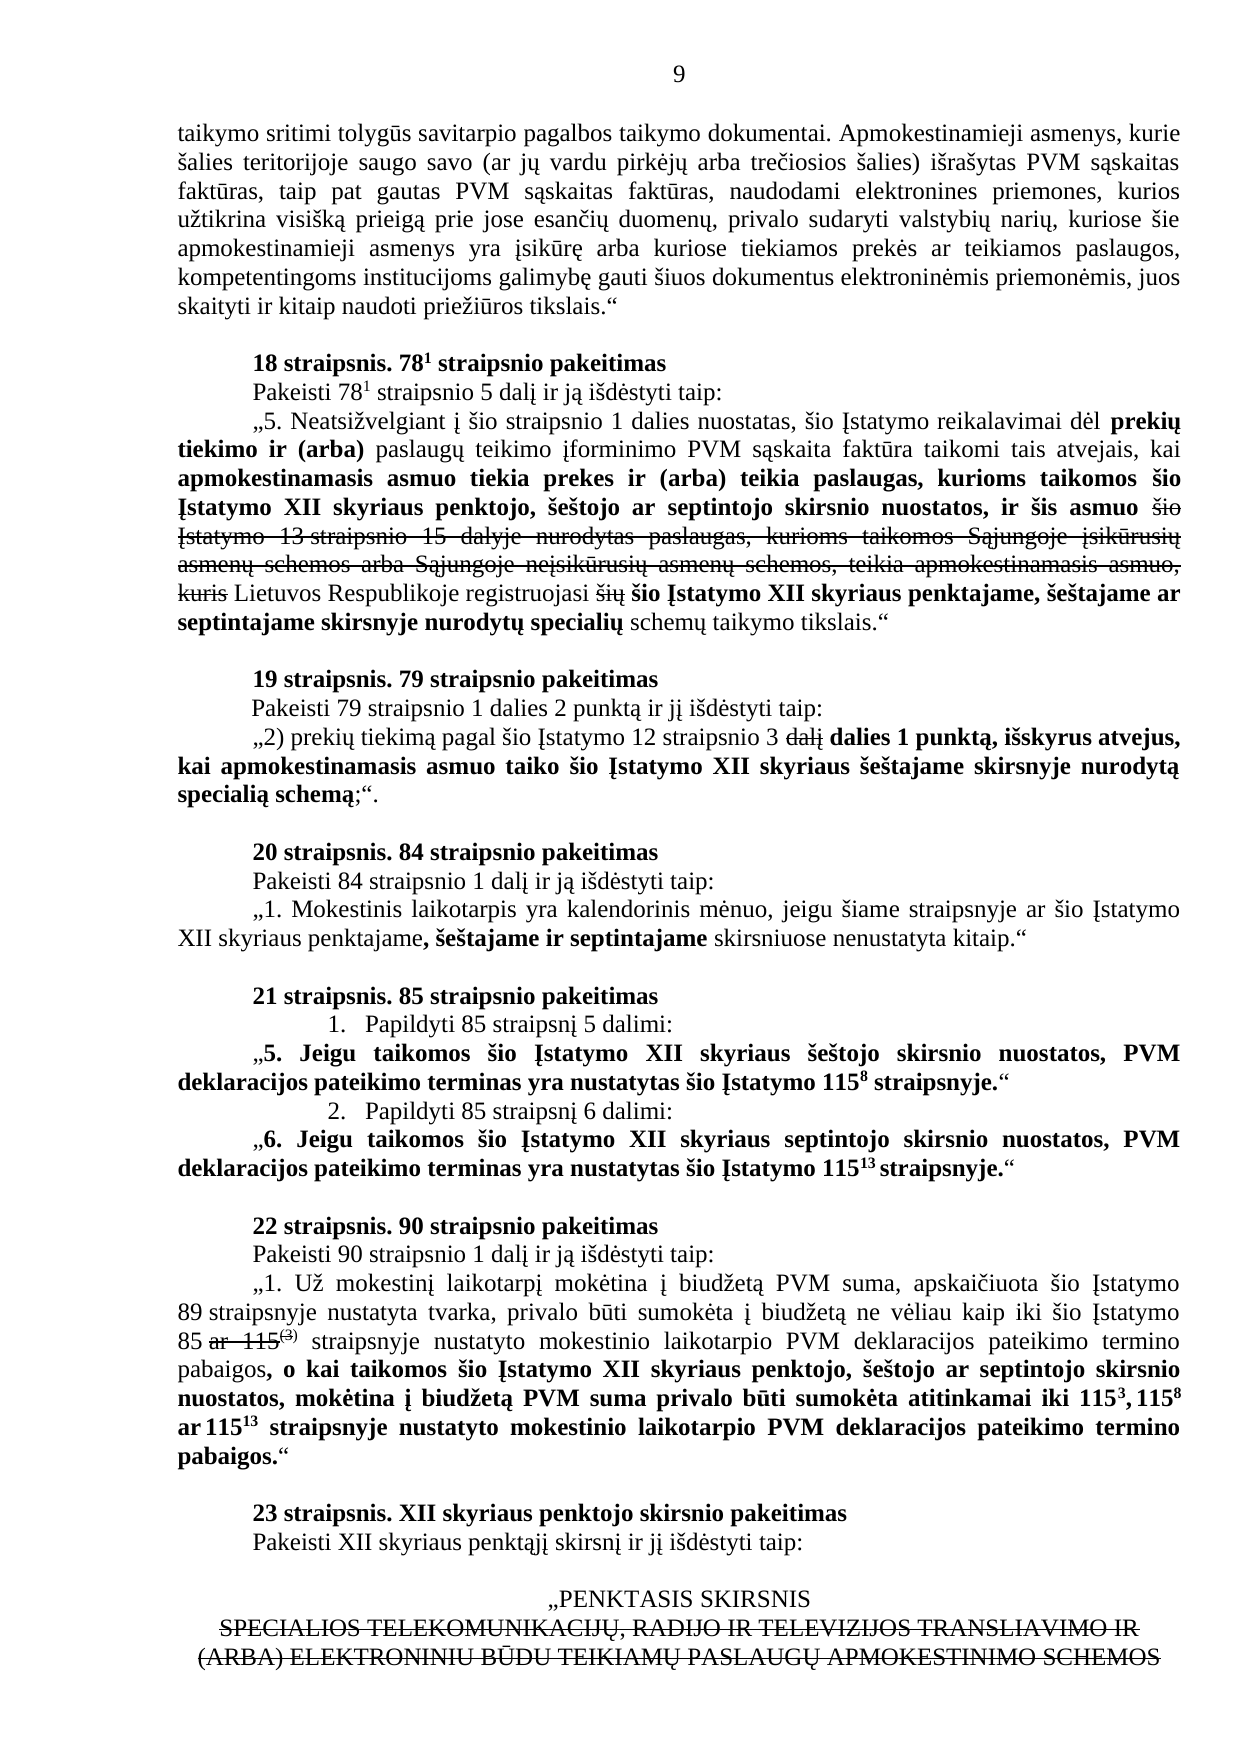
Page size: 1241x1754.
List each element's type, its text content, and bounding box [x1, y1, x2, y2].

text „6. Jeigu taikomos šio Įstatymo XII skyriaus septintojo skirsnio nuostatos, PVM deklaracijos pateikimo terminas yra nustatytas šio Įstatymo 11513 straipsnyje.“ [177, 1124, 1181, 1182]
text „5. Neatsižvelgiant į šio straipsnio 1 dalies nuostatas, šio Įstatymo reikalavimai dėl prekių tiekimo ir (arba) paslaugų teikimo įforminimo PVM sąskaita faktūra taikomi tais atvejais, kai apmokestinamasis asmuo tiekia prekes ir (arba) teikia paslaugas, kurioms taikomos šio Įstatymo XII skyriaus penktojo, šeštojo ar septintojo skirsnio nuostatos, ir šis asmuo šio Įstatymo 13 straipsnio 15 dalyje nurodytas paslaugas, kurioms taikomos Sąjungoje įsikūrusių asmenų schemos arba Sąjungoje neįsikūrusių asmenų schemos, teikia apmokestinamasis asmuo, kuris Lietuvos Respublikoje registruojasi šių šio Įstatymo XII skyriaus penktajame, šeštajame ar septintajame skirsnyje nurodytų specialių schemų taikymo tikslais.“ [177, 537, 1181, 565]
text „5. Neatsižvelgiant į šio straipsnio 1 dalies nuostatas, šio Įstatymo reikalavimai dėl prekių tiekimo ir (arba) paslaugų teikimo įforminimo PVM sąskaita faktūra taikomi tais atvejais, kai apmokestinamasis asmuo tiekia prekes ir (arba) teikia paslaugas, kurioms taikomos šio Įstatymo XII skyriaus penktojo, šeštojo ar septintojo skirsnio nuostatos, ir šis asmuo šio Įstatymo 13 straipsnio 15 dalyje nurodytas paslaugas, kurioms taikomos Sąjungoje įsikūrusių asmenų schemos arba Sąjungoje neįsikūrusių asmenų schemos, teikia apmokestinamasis asmuo, kuris Lietuvos Respublikoje registruojasi šių šio Įstatymo XII skyriaus penktajame, šeštajame ar septintajame skirsnyje nurodytų specialių schemų taikymo tikslais.“ [177, 566, 1181, 636]
text „2) prekių tiekimą pagal šio Įstatymo 12 straipsnio 3 dalį dalies 1 punktą, išskyrus atvejus, kai apmokestinamasis asmuo taiko šio Įstatymo XII skyriaus šeštajame skirsnyje nurodytą specialią schemą;“. [177, 722, 1181, 808]
text SPECIALIOS TELEKOMUNIKACIJŲ, RADIJO IR TELEVIZIJOS TRANSLIAVIMO IR (ARBA) ELEKTRONINIU BŪDU TEIKIAMŲ PASLAUGŲ APMOKESTINIMO SCHEMOS [177, 1613, 1181, 1671]
text „1. Mokestinis laikotarpis yra kalendorinis mėnuo, jeigu šiame straipsnyje ar šio Įstatymo XII skyriaus penktajame, šeštajame ir septintajame skirsniuose nenustatyta kitaip.“ [177, 894, 1181, 952]
text 22 straipsnis. 90 straipsnio pakeitimas [177, 1211, 1181, 1239]
text „7. Apmokestinamieji asmenys privalo užtikrinti, kad jų (ar jų vardu pirkėjų arba trečiosios šalies) išrašytos PVM sąskaitos faktūros, taip pat jų gautos PVM sąskaitos faktūros būtų saugomos šiame straipsnyje nustatyta tvarka. PVM sąskaitos faktūros, kuriomis įformintas prekių tiekimas ar paslaugų teikimas šalies teritorijoje, taip pat Lietuvos Respublikoje įsikūrusių apmokestinamųjų asmenų gautos PVM sąskaitos faktūros privalo būti saugomos 10 metų nuo jų išrašymo. Apmokestinamieji asmenys privalo saugoti dokumentus tokios formos (rašytinės ar elektroninės), kokios jie buvo išsiųsti ar pateikti, ir užtikrinti, kad per visą dokumentų saugojimo laikotarpį būtų išlaikytas PVM sąskaitų faktūrų kilmės autentiškumas ir turinio vientisumas, taip pat kad dokumentai išliktų įskaitomi, tačiau tais atvejais, kai tiekiamos prekės ar teikiamos paslaugos, nurodytos šio Įstatymo 14 straipsnio 6 dalyje, apmokestinamųjų asmenų išsiųstos rašytinės formos PVM sąskaitos faktūros gali būti saugomos tik elektronine forma. Jeigu PVM sąskaitos faktūros yra elektroninės formos ir (arba) saugomos elektronine forma, kartu naudojant elektronines priemones turi būti saugomi ir duomenys, užtikrinantys šių PVM sąskaitų faktūrų kilmės autentiškumą ir turinio vientisumą. Lietuvos Respublikos apmokestinamieji asmenys privalo šiuos dokumentus saugoti šalies teritorijoje, jeigu dokumentai nėra saugomi naudojant elektronines priemones. Jeigu Lietuvos Respublikos apmokestinamieji asmenys saugo dokumentus naudodami elektronines priemones ir užtikrina visišką prieigą prie juose esančių duomenų (t. y. galimybę gauti šiuos dokumentus elektroninėmis priemonėmis, juos skaityti ir kitaip naudoti Mokesčių administravimo įstatymo nustatytais pagrindais), dokumentai gali būti saugomi ir ne šalies teritorijoje. Lietuvos Respublikos apmokestinamieji asmenys privalo informuoti vietos mokesčio administratorių apie dokumentų saugojimo vietą, jeigu dokumentai saugomi ne šalies teritorijoje. PVM sąskaitos faktūros, kuriomis įformintas prekių tiekimas ar paslaugų teikimas šalies teritorijoje, taip pat Lietuvos Respublikoje įsikūrusių apmokestinamųjų asmenų gautos PVM sąskaitos faktūros ir kiti su šiais dokumentais susiję duomenys bet kokiu atveju negali būti saugomi teritorijose, kuriose netaikoma Direktyva 2010/24/ES ir Reglamentas (ES) Nr. 904/2010 ar jiems iš esmės savo taikymo sritimi tolygūs savitarpio pagalbos taikymo dokumentai. Apmokestinamieji asmenys, kurie šalies teritorijoje saugo savo (ar jų vardu pirkėjų arba trečiosios šalies) išrašytas PVM sąskaitas faktūras, taip pat gautas PVM sąskaitas faktūras, naudodami elektronines priemones, kurios užtikrina visišką prieigą prie jose esančių duomenų, privalo sudaryti valstybių narių, kuriose šie apmokestinamieji asmenys yra įsikūrę arba kuriose tiekiamos prekės ar teikiamos paslaugos, kompetentingoms institucijoms galimybę gauti šiuos dokumentus elektroninėmis priemonėmis, juos skaityti ir kitaip naudoti priežiūros tikslais.“ [177, 118, 1181, 319]
text 19 straipsnis. 79 straipsnio pakeitimas [177, 664, 1181, 693]
text Pakeisti 781 straipsnio 5 dalį ir ją išdėstyti taip: [177, 377, 1181, 406]
list Papildyti 85 straipsnį 6 dalimi: [327, 1096, 1181, 1124]
text 21 straipsnis. 85 straipsnio pakeitimas [177, 981, 1181, 1009]
text „5. Jeigu taikomos šio Įstatymo XII skyriaus šeštojo skirsnio nuostatos, PVM deklaracijos pateikimo terminas yra nustatytas šio Įstatymo 1158 straipsnyje.“ [177, 1038, 1181, 1096]
list Papildyti 85 straipsnį 5 dalimi: [327, 1009, 1181, 1038]
text Pakeisti 90 straipsnio 1 dalį ir ją išdėstyti taip: [177, 1239, 1181, 1268]
text 20 straipsnis. 84 straipsnio pakeitimas [177, 837, 1181, 866]
text Pakeisti 79 straipsnio 1 dalies 2 punktą ir jį išdėstyti taip: [251, 693, 1181, 722]
text 23 straipsnis. XII skyriaus penktojo skirsnio pakeitimas [177, 1498, 1181, 1527]
text 18 straipsnis. 781 straipsnio pakeitimas [177, 348, 1181, 377]
text Pakeisti 84 straipsnio 1 dalį ir ją išdėstyti taip: [177, 866, 1181, 894]
text „1. Už mokestinį laikotarpį mokėtina į biudžetą PVM suma, apskaičiuota šio Įstatymo 89 straipsnyje nustatyta tvarka, privalo būti sumokėta į biudžetą ne vėliau kaip iki šio Įstatymo 85 ar 115(3) straipsnyje nustatyto mokestinio laikotarpio PVM deklaracijos pateikimo termino pabaigos, o kai taikomos šio Įstatymo XII skyriaus penktojo, šeštojo ar septintojo skirsnio nuostatos, mokėtina į biudžetą PVM suma privalo būti sumokėta atitinkamai iki 1153, 1158 ar 11513 straipsnyje nustatyto mokestinio laikotarpio PVM deklaracijos pateikimo termino pabaigos.“ [177, 1268, 1181, 1469]
text „5. Neatsižvelgiant į šio straipsnio 1 dalies nuostatas, šio Įstatymo reikalavimai dėl prekių tiekimo ir (arba) paslaugų teikimo įforminimo PVM sąskaita faktūra taikomi tais atvejais, kai apmokestinamasis asmuo tiekia prekes ir (arba) teikia paslaugas, kurioms taikomos šio Įstatymo XII skyriaus penktojo, šeštojo ar septintojo skirsnio nuostatos, ir šis asmuo šio Įstatymo 13 straipsnio 15 dalyje nurodytas paslaugas, kurioms taikomos Sąjungoje įsikūrusių asmenų schemos arba Sąjungoje neįsikūrusių asmenų schemos, teikia apmokestinamasis asmuo, kuris Lietuvos Respublikoje registruojasi šių šio Įstatymo XII skyriaus penktajame, šeštajame ar septintajame skirsnyje nurodytų specialių schemų taikymo tikslais.“ [177, 406, 1181, 536]
text Pakeisti XII skyriaus penktąjį skirsnį ir jį išdėstyti taip: [177, 1527, 1181, 1556]
text „PENKTASIS SKIRSNIS [177, 1584, 1181, 1613]
